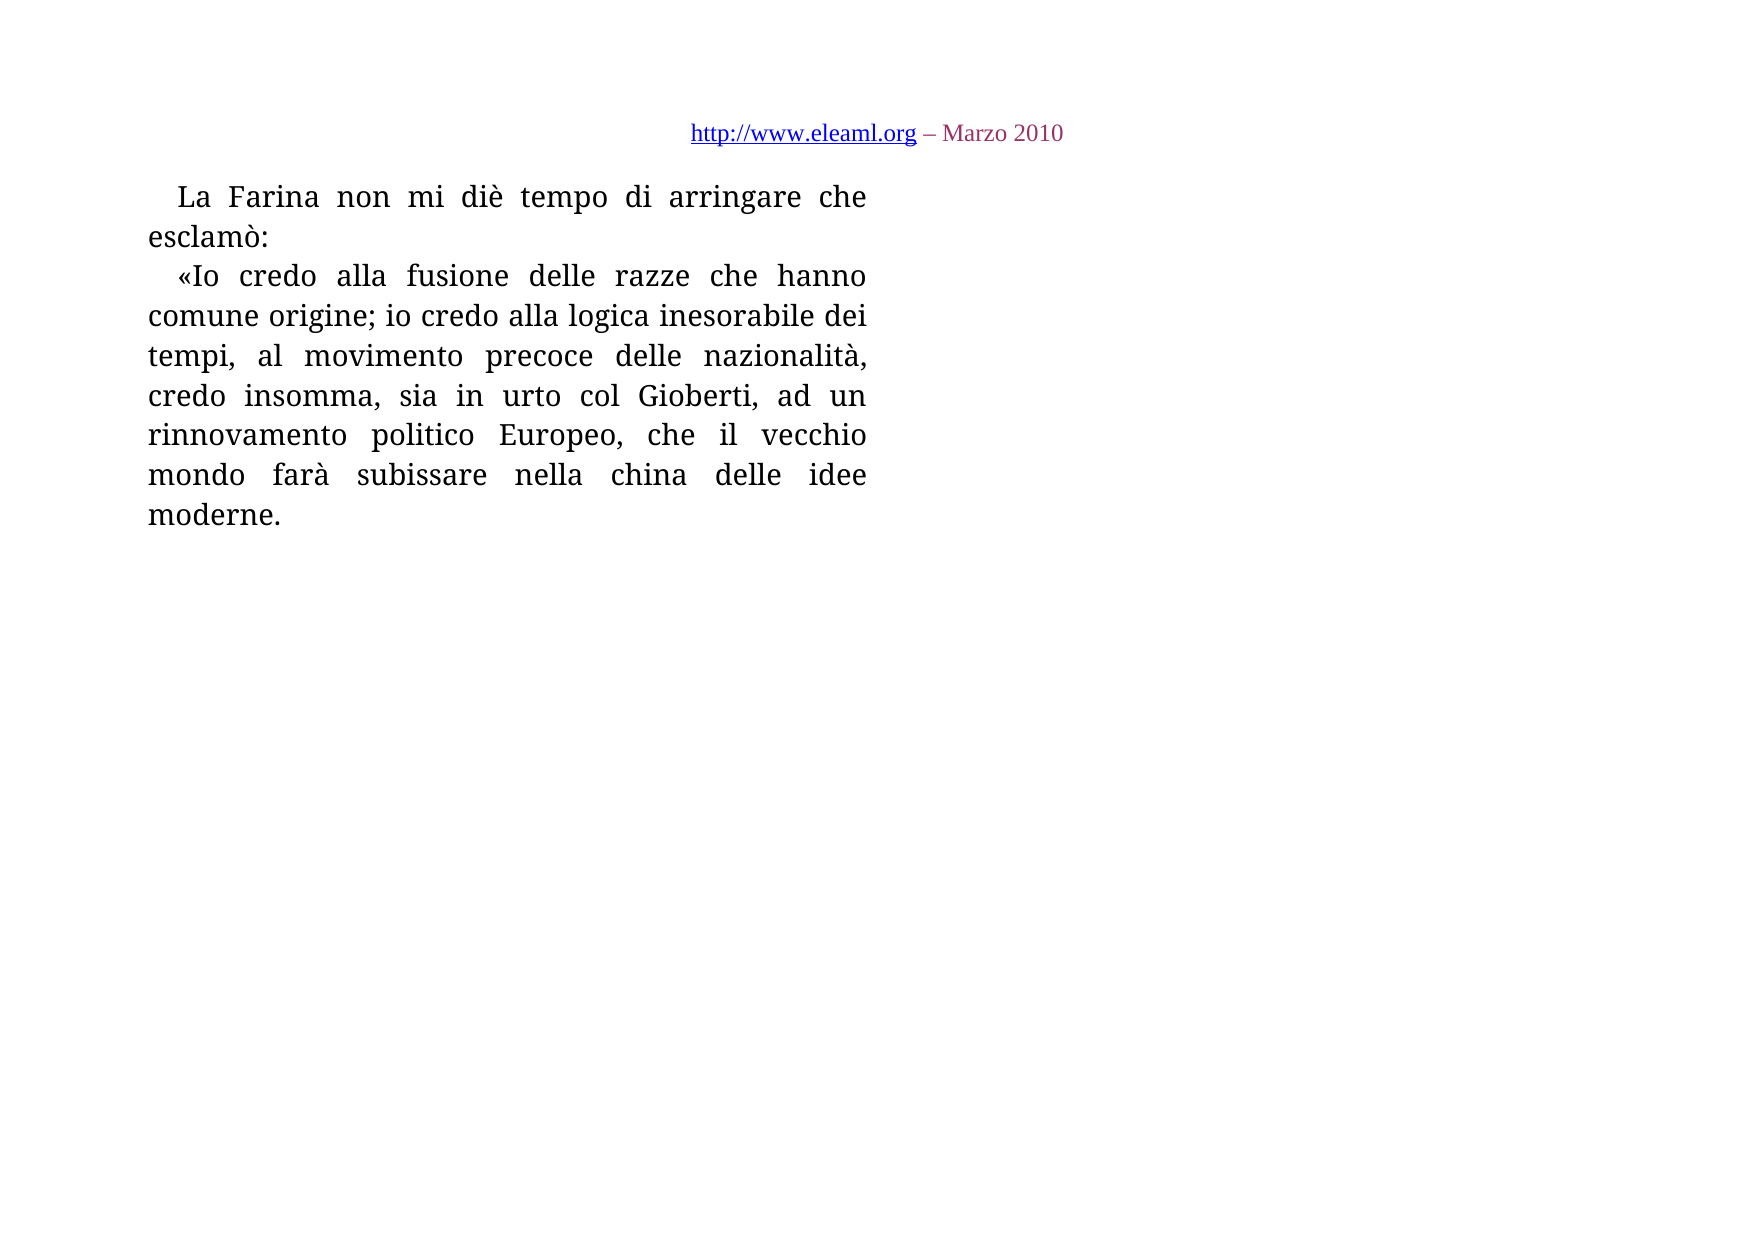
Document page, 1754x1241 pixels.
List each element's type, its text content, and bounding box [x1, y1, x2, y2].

text «Io credo alla fusione delle razze che hanno comune origine; io credo alla logica inesorabile dei tempi, al movimento precoce delle nazionalità, credo insomma, sia in urto col Gioberti, ad un rinnovamento politico Europeo, che il vecchio mondo farà subissare nella china delle idee moderne. [148, 256, 868, 533]
text La Farina non mi diè tempo di arringare che esclamò: [148, 176, 868, 256]
